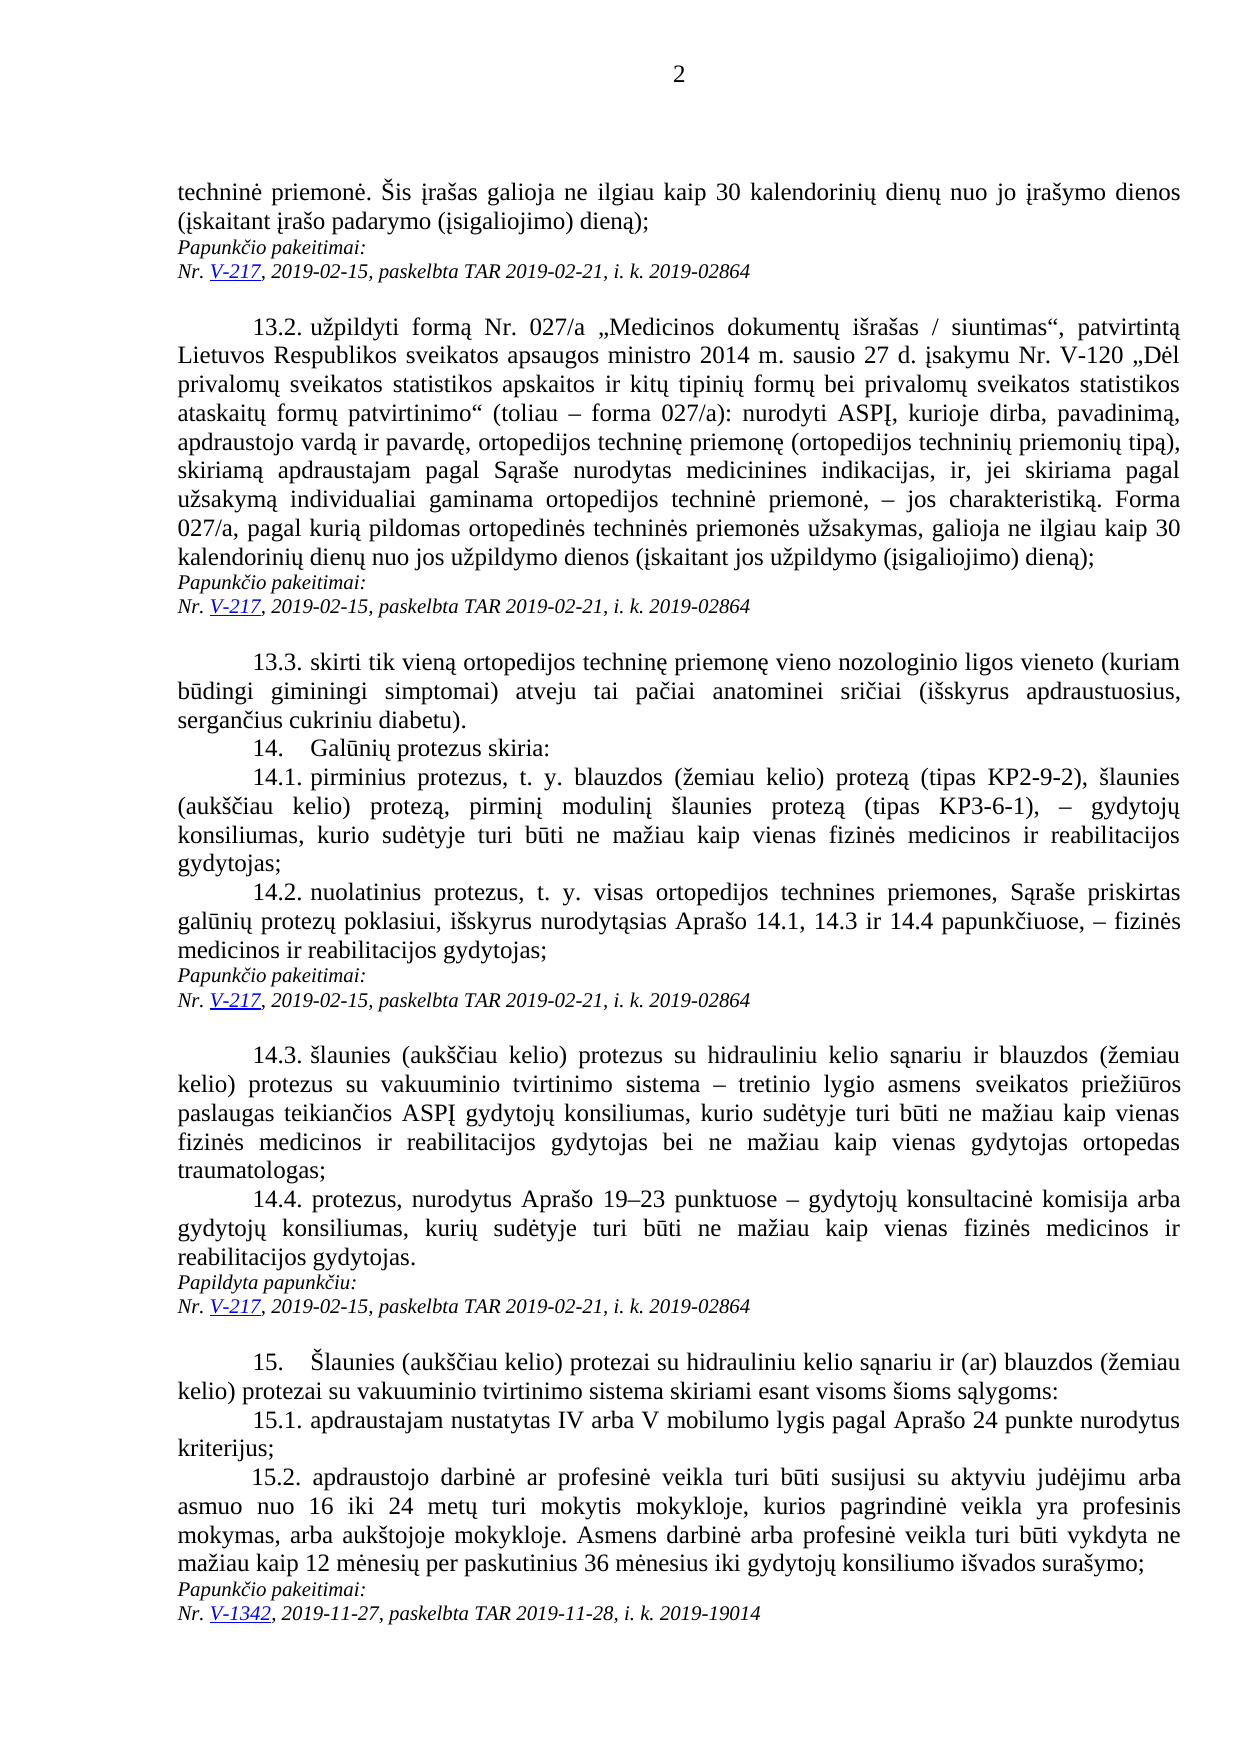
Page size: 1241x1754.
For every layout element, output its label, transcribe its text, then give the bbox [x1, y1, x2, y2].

text Papunkčio pakeitimai: [177, 235, 1181, 259]
text Nr. V-217, 2019-02-15, paskelbta TAR 2019-02-21, i. k. 2019-02864 [177, 987, 1181, 1012]
text Papunkčio pakeitimai: [177, 1577, 1181, 1601]
text Papunkčio pakeitimai: [177, 570, 1181, 594]
text 14. Galūnių protezus skiria: [177, 733, 1181, 762]
text 14.1. pirminius protezus, t. y. blauzdos (žemiau kelio) protezą (tipas KP2-9-2), šlaunies (aukščiau kelio) protezą, pirminį modulinį šlaunies protezą (tipas KP3-6-1), – gydytojų konsiliumas, kurio sudėtyje turi būti ne mažiau kaip vienas fizinės medicinos ir reabilitacijos gydytojas; [177, 762, 1181, 877]
text 14.4. protezus, nurodytus Aprašo 19–23 punktuose – gydytojų konsultacinė komisija arba gydytojų konsiliumas, kurių sudėtyje turi būti ne mažiau kaip vienas fizinės medicinos ir reabilitacijos gydytojas. [177, 1184, 1181, 1270]
text 13.3. skirti tik vieną ortopedijos techninę priemonę vieno nozologinio ligos vieneto (kuriam būdingi giminingi simptomai) atveju tai pačiai anatominei sričiai (išskyrus apdraustuosius, sergančius cukriniu diabetu). [177, 647, 1181, 733]
text 14.2. nuolatinius protezus, t. y. visas ortopedijos technines priemones, Sąraše priskirtas galūnių protezų poklasiui, išskyrus nurodytąsias Aprašo 14.1, 14.3 ir 14.4 papunkčiuose, – fizinės medicinos ir reabilitacijos gydytojas; [177, 877, 1181, 963]
text techninė priemonė. Šis įrašas galioja ne ilgiau kaip 30 kalendorinių dienų nuo jo įrašymo dienos (įskaitant įrašo padarymo (įsigaliojimo) dieną); [177, 177, 1181, 235]
text Nr. V-1342, 2019-11-27, paskelbta TAR 2019-11-28, i. k. 2019-19014 [177, 1601, 1181, 1625]
text Papildyta papunkčiu: [177, 1270, 1181, 1294]
text 15.1. apdraustajam nustatytas IV arba V mobilumo lygis pagal Aprašo 24 punkte nurodytus kriterijus; [177, 1405, 1181, 1462]
text Nr. V-217, 2019-02-15, paskelbta TAR 2019-02-21, i. k. 2019-02864 [177, 1294, 1181, 1318]
text 14.3. šlaunies (aukščiau kelio) protezus su hidrauliniu kelio sąnariu ir blauzdos (žemiau kelio) protezus su vakuuminio tvirtinimo sistema – tretinio lygio asmens sveikatos priežiūros paslaugas teikiančios ASPĮ gydytojų konsiliumas, kurio sudėtyje turi būti ne mažiau kaip vienas fizinės medicinos ir reabilitacijos gydytojas bei ne mažiau kaip vienas gydytojas ortopedas traumatologas; [177, 1040, 1181, 1184]
text Nr. V-217, 2019-02-15, paskelbta TAR 2019-02-21, i. k. 2019-02864 [177, 259, 1181, 283]
text 15. Šlaunies (aukščiau kelio) protezai su hidrauliniu kelio sąnariu ir (ar) blauzdos (žemiau kelio) protezai su vakuuminio tvirtinimo sistema skiriami esant visoms šioms sąlygoms: [177, 1347, 1181, 1405]
text Papunkčio pakeitimai: [177, 963, 1181, 987]
text 13.2. užpildyti formą Nr. 027/a „Medicinos dokumentų išrašas / siuntimas“, patvirtintą Lietuvos Respublikos sveikatos apsaugos ministro 2014 m. sausio 27 d. įsakymu Nr. V-120 „Dėl privalomų sveikatos statistikos apskaitos ir kitų tipinių formų bei privalomų sveikatos statistikos ataskaitų formų patvirtinimo“ (toliau – forma 027/a): nurodyti ASPĮ, kurioje dirba, pavadinimą, apdraustojo vardą ir pavardę, ortopedijos techninę priemonę (ortopedijos techninių priemonių tipą), skiriamą apdraustajam pagal Sąraše nurodytas medicinines indikacijas, ir, jei skiriama pagal užsakymą individualiai gaminama ortopedijos techninė priemonė, – jos charakteristiką. Forma 027/a, pagal kurią pildomas ortopedinės techninės priemonės užsakymas, galioja ne ilgiau kaip 30 kalendorinių dienų nuo jos užpildymo dienos (įskaitant jos užpildymo (įsigaliojimo) dieną); [177, 312, 1181, 570]
text 15.2. apdraustojo darbinė ar profesinė veikla turi būti susijusi su aktyviu judėjimu arba asmuo nuo 16 iki 24 metų turi mokytis mokykloje, kurios pagrindinė veikla yra profesinis mokymas, arba aukštojoje mokykloje. Asmens darbinė arba profesinė veikla turi būti vykdyta ne mažiau kaip 12 mėnesių per paskutinius 36 mėnesius iki gydytojų konsiliumo išvados surašymo; [177, 1462, 1181, 1577]
text Nr. V-217, 2019-02-15, paskelbta TAR 2019-02-21, i. k. 2019-02864 [177, 594, 1181, 618]
